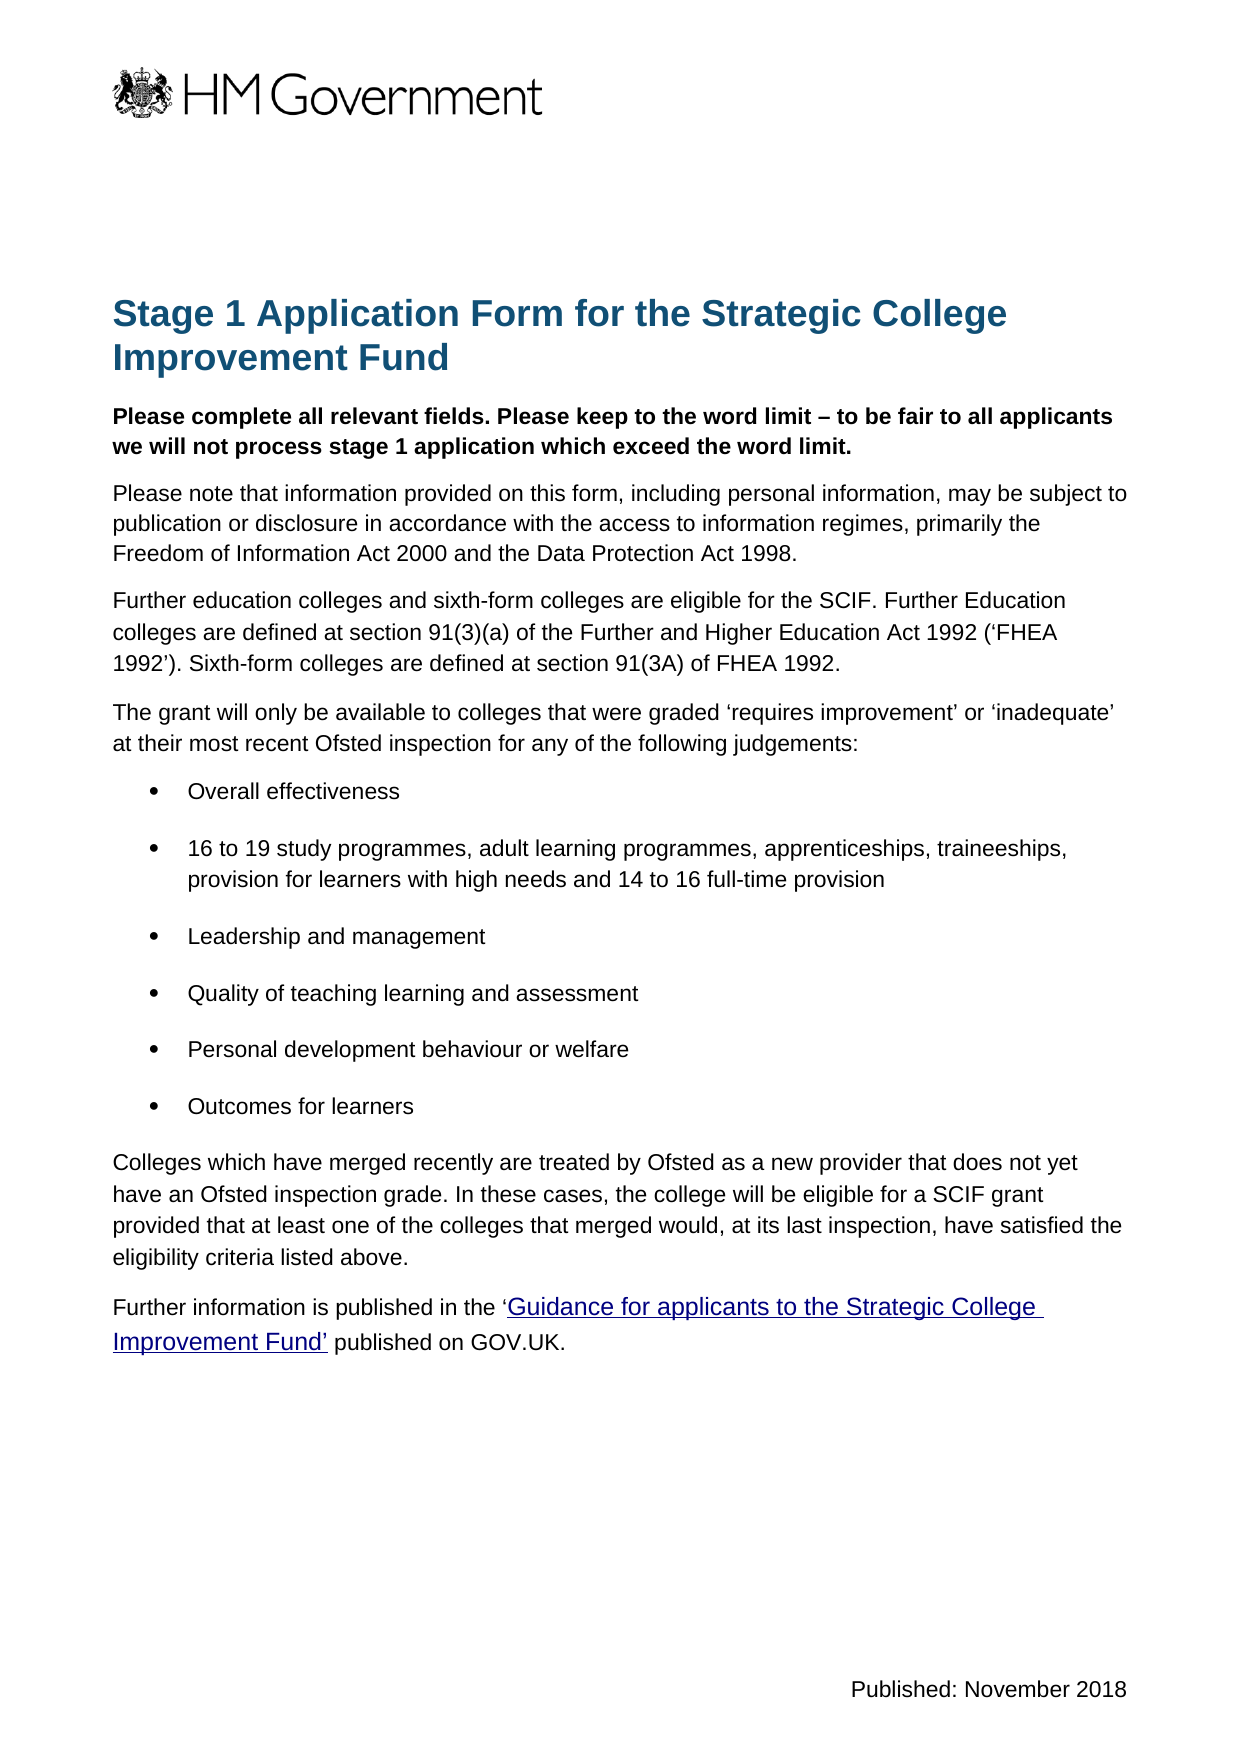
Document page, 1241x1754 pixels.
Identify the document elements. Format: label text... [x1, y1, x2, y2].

list 16 to 19 study programmes, adult learning programmes, apprenticeships, traineeships, provision for learners with high needs and 14 to 16 full-time provision [150, 835, 1128, 893]
text Further information is published in the ‘Guidance for applicants to the Strategic College Improvement Fund’ published on GOV.UK. [112, 1292, 1128, 1355]
list Quality of teaching learning and assessment [150, 979, 1128, 1006]
text Colleges which have merged recently are treated by Ofsted as a new provider that does not yet have an Ofsted inspection grade. In these cases, the college will be eligible for a SCIF grant provided that at least one of the colleges that merged would, at its last inspection, have satisfied the eligibility criteria listed above. [112, 1149, 1128, 1270]
text Further education colleges and sixth-form colleges are eligible for the SCIF. Further Education colleges are defined at section 91(3)(a) of the Further and Higher Education Act 1992 (‘FHEA 1992’). Sixth-form colleges are defined at section 91(3A) of FHEA 1992. [112, 587, 1128, 677]
list Outcomes for learners [150, 1093, 1128, 1119]
list Overall effectiveness [150, 778, 1128, 805]
list Personal development behaviour or welfare [150, 1036, 1128, 1062]
text Please complete all relevant fields. Please keep to the word limit – to be fair to all applicants we will not process stage 1 application which exceed the word limit. [112, 403, 1128, 459]
text The grant will only be available to colleges that were graded ‘requires improvement’ or ‘inadequate’ at their most recent Ofsted inspection for any of the following judgements: [112, 698, 1128, 756]
list Leadership and management [150, 923, 1128, 949]
subtitle Stage 1 Application Form for the Strategic College Improvement Fund [112, 292, 1128, 378]
text Please note that information provided on this form, including personal information, may be subject to publication or disclosure in accordance with the access to information regimes, primarily the Freedom of Information Act 2000 and the Data Protection Act 1998. [112, 480, 1128, 567]
